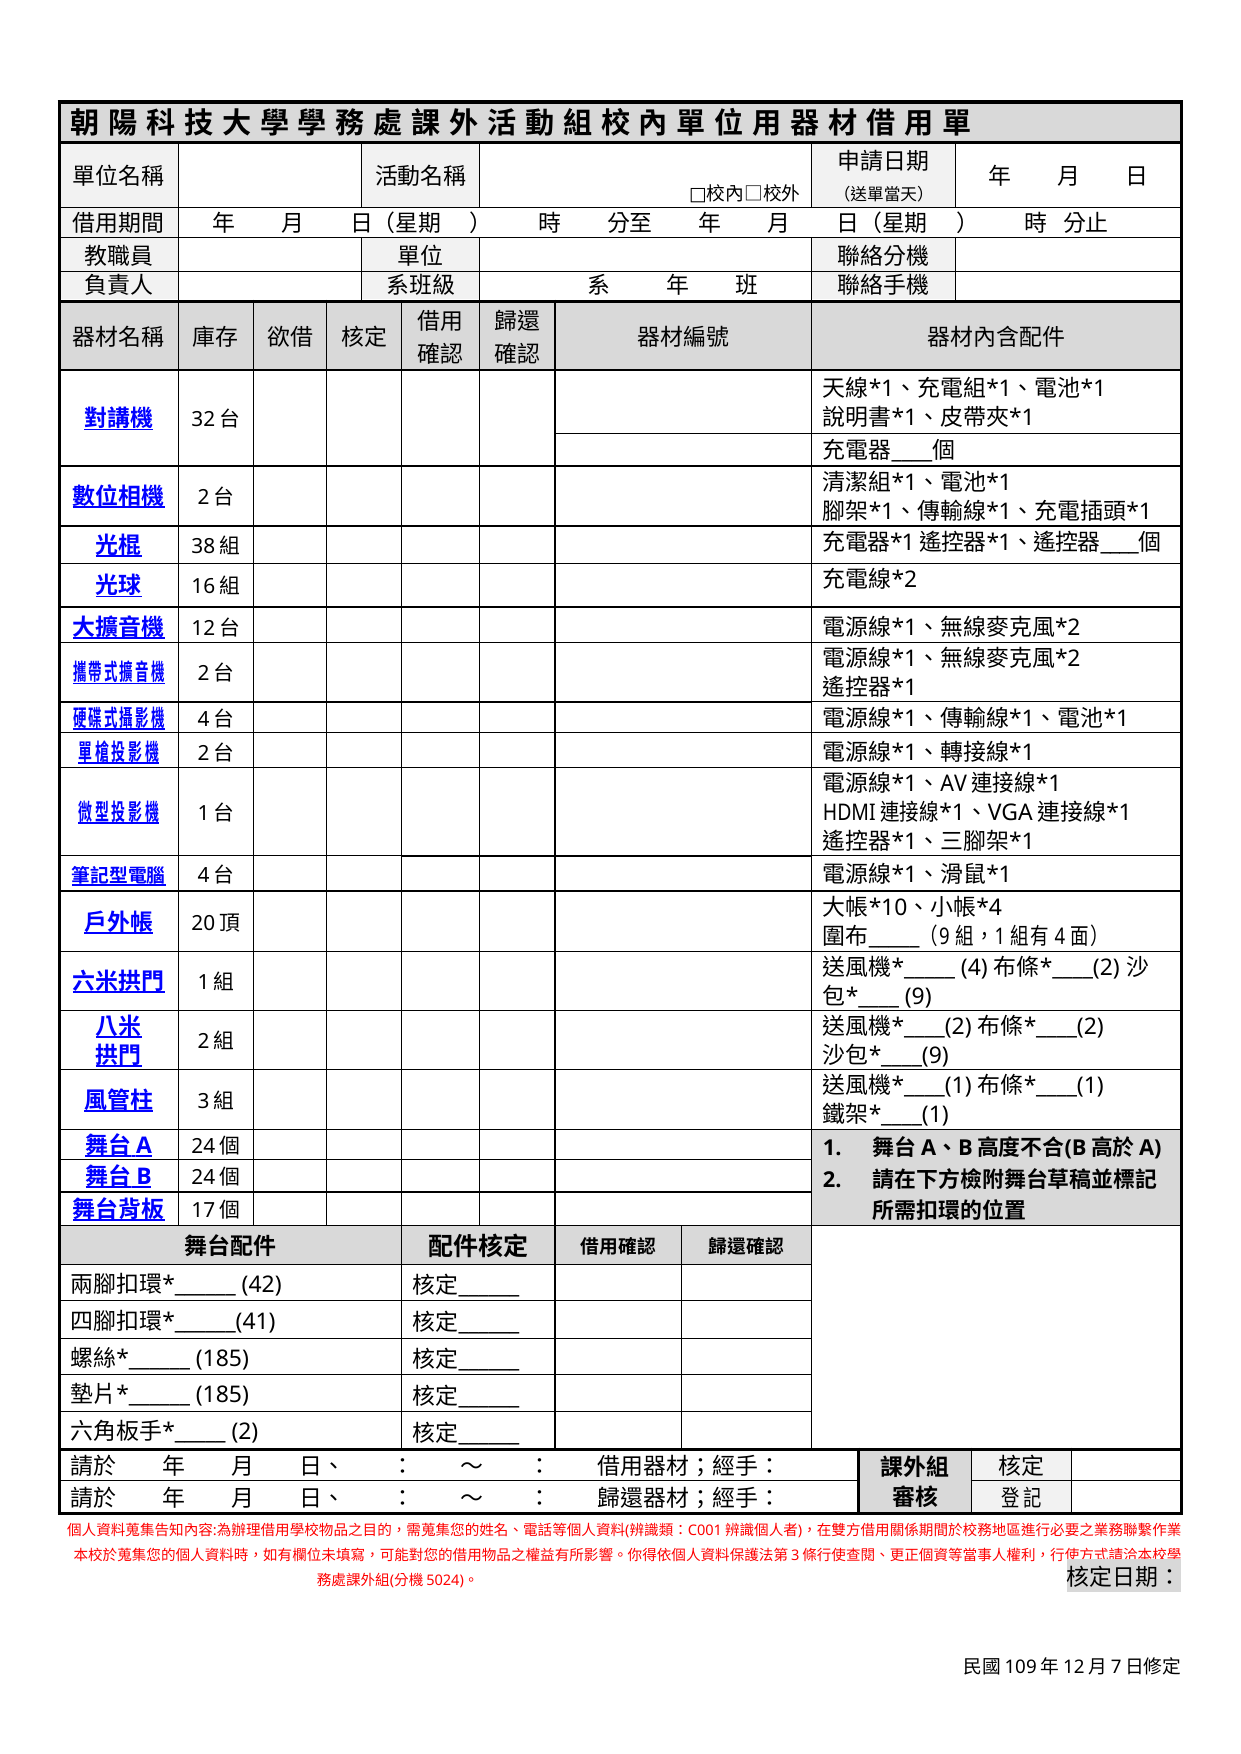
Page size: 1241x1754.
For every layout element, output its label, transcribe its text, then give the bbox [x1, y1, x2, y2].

table_cell 舞台B [61, 1160, 178, 1191]
table_cell 欲借 [254, 303, 326, 369]
table_cell 硬碟式攝影機 [61, 703, 178, 732]
table_cell 1台 [179, 768, 253, 855]
table_cell 核定______ [402, 1375, 554, 1411]
table_cell [327, 643, 401, 701]
table_cell [402, 857, 479, 890]
table_cell [556, 733, 811, 767]
table_cell [556, 1160, 811, 1191]
table_cell 六米拱門 [61, 952, 178, 1010]
table_cell 微型投影機 [61, 768, 178, 855]
table_cell [254, 856, 326, 890]
table_cell 核定______ [402, 1301, 554, 1337]
table_cell [556, 467, 811, 525]
table_cell 12台 [179, 608, 253, 642]
table_cell [480, 238, 811, 271]
table_cell 借用確認 [556, 1226, 681, 1264]
table_cell [480, 1130, 554, 1159]
table_cell [556, 1070, 811, 1129]
table_cell 配件核定 [402, 1226, 554, 1264]
table_cell 大擴音機 [61, 608, 178, 642]
table_cell 單位 [362, 238, 479, 271]
table_cell 38組 [179, 527, 253, 563]
table_header 朝陽科技大學學務處課外活動組校內單位用器材借用單 [61, 104, 1180, 141]
table_cell 2組 [179, 1011, 253, 1069]
table_cell [327, 952, 401, 1010]
table_cell 大帳*10、小帳*4 圍布_____（9組，1組有4面） [812, 892, 1180, 951]
table_cell 八米 拱門 [61, 1011, 178, 1069]
table_cell 充電器*1遙控器*1、遙控器____個 [812, 527, 1180, 563]
table_cell 2台 [179, 467, 253, 525]
table_cell 器材編號 [556, 303, 811, 369]
table_cell [402, 1070, 479, 1129]
table_cell 送風機*____(1) 布條*____(1) 鐵架*____(1) [812, 1070, 1180, 1129]
table_cell 活動名稱 [362, 144, 479, 207]
table_cell [682, 1412, 811, 1448]
table_cell [556, 703, 811, 732]
table_cell [254, 371, 326, 464]
table_cell 借用期間 [61, 208, 178, 237]
table_cell 核定______ [402, 1339, 554, 1374]
table_cell 筆記型電腦 [61, 856, 178, 890]
table_cell [327, 527, 401, 563]
table_cell [327, 564, 401, 606]
table_cell 風管柱 [61, 1070, 178, 1129]
table_cell [556, 527, 811, 563]
table_cell [556, 1193, 811, 1225]
table_cell 核定 [972, 1451, 1071, 1480]
table_cell 充電線*2 [812, 564, 1180, 606]
table_cell [1072, 1451, 1180, 1480]
table_cell [402, 1160, 479, 1191]
table_cell 舞台背板 [61, 1193, 178, 1225]
table_cell 17個 [179, 1193, 253, 1225]
table_cell [682, 1375, 811, 1411]
table_cell 教職員 [61, 238, 178, 271]
table_cell [402, 703, 479, 732]
table_cell 32台 [179, 371, 253, 464]
table_cell 申請日期（送單當天） [812, 144, 955, 207]
table_cell [254, 527, 326, 563]
table_cell [556, 857, 811, 890]
table_cell 24個 [179, 1160, 253, 1191]
table_cell 歸還確認 [682, 1226, 811, 1264]
table_cell [327, 467, 401, 525]
table_cell [402, 371, 479, 464]
table_cell [327, 371, 401, 464]
table_cell [556, 1265, 681, 1300]
table_cell [402, 892, 479, 951]
table_cell 課外組審核 [860, 1451, 971, 1512]
table_cell [327, 608, 401, 642]
table_cell 舞台A [61, 1130, 178, 1159]
table_cell 系 年 班 [480, 272, 811, 299]
table_cell 系班級 [362, 272, 479, 299]
table_cell 年 月 日（星期 ） 時 分至 年 月 日（星期 ） 時 分止 [179, 208, 1180, 237]
table_cell [179, 144, 361, 207]
table_cell 單槍投影機 [61, 733, 178, 767]
table_cell [402, 467, 479, 525]
table_cell 2台 [179, 643, 253, 701]
table_cell [254, 608, 326, 642]
table_cell 光棍 [61, 527, 178, 563]
table_cell [254, 892, 326, 951]
table_cell [556, 1375, 681, 1411]
table_cell [556, 1130, 811, 1159]
table_cell 螺絲*______ (185) [61, 1339, 401, 1374]
table_cell 六角板手*_____ (2) [61, 1412, 401, 1448]
table_cell 四腳扣環*______(41) [61, 1301, 401, 1337]
table_cell [480, 608, 554, 642]
table_cell [480, 527, 554, 563]
table_cell [254, 952, 326, 1010]
table_cell 電源線*1、傳輸線*1、電池*1 [812, 702, 1180, 732]
table_cell [556, 892, 811, 951]
table_cell 清潔組*1、電池*1 腳架*1、傳輸線*1、充電插頭*1 [812, 467, 1180, 525]
table_cell [254, 733, 326, 767]
table_cell [682, 1265, 811, 1300]
table_cell [402, 527, 479, 563]
table_cell [402, 608, 479, 642]
table_cell 登 記 [972, 1481, 1071, 1512]
table_cell [254, 1130, 326, 1159]
table_cell [402, 564, 479, 606]
table_cell [402, 1130, 479, 1159]
table_cell □校內□校外 [480, 144, 811, 207]
table_cell [556, 643, 811, 701]
table_cell 對講機 [61, 371, 178, 464]
table_cell 1組 [179, 952, 253, 1010]
table_cell 24個 [179, 1130, 253, 1159]
table_cell 墊片*______ (185) [61, 1375, 401, 1411]
table_cell 核定 [327, 303, 401, 369]
table_cell [179, 238, 361, 271]
table_cell [327, 733, 401, 767]
table_cell 器材內含配件 [812, 303, 1180, 369]
table_cell [327, 1011, 401, 1069]
table_cell [254, 1070, 326, 1129]
table_cell [682, 1301, 811, 1337]
table_cell [402, 1011, 479, 1069]
table_cell [1072, 1481, 1180, 1512]
table_cell [480, 892, 554, 951]
table_cell 16組 [179, 564, 253, 606]
table_cell [254, 1160, 326, 1191]
table_cell [480, 768, 554, 855]
table_cell [556, 1301, 681, 1337]
table_cell [480, 564, 554, 606]
table_cell 聯絡分機 [812, 238, 955, 271]
table_cell [556, 1412, 681, 1448]
table_cell 充電器____個 [812, 434, 1180, 464]
table_cell [682, 1339, 811, 1374]
table_cell 兩腳扣環*______ (42) [61, 1265, 401, 1300]
table_cell 3組 [179, 1070, 253, 1129]
table_cell [480, 467, 554, 525]
table_cell 光球 [61, 564, 178, 606]
table_cell [480, 1011, 554, 1069]
table_cell 聯絡手機 [812, 272, 955, 299]
table_cell [254, 564, 326, 606]
table_cell 天線*1、充電組*1、電池*1 說明書*1、皮帶夾*1 [812, 371, 1180, 433]
table_cell 借用確認 [402, 303, 479, 369]
text 個人資料蒐集告知內容:為辦理借用學校物品之目的，需蒐集您的姓名、電話等個人資料(辨識類：C001辨識個人者)，在雙方借用關係期間於校務地區進行必要之業務聯繫作業。本校於蒐集您的個人資料時，如有欄位未填寫，可能對您的借用物品之權益有所影響。你得依個人資料保護法第3條行使查閱、更正個資等當事人權利，行使方式請洽本校學務處課外組(分機5024)。 核定日期： [59, 1515, 1181, 1590]
table_cell [254, 1193, 326, 1225]
table_cell 電源線*1、轉接線*1 [812, 733, 1180, 767]
table_cell [480, 733, 554, 767]
table_cell 數位相機 [61, 467, 178, 525]
table_cell 攜帶式擴音機 [61, 643, 178, 701]
table_cell [254, 643, 326, 701]
table_cell [480, 1070, 554, 1129]
table_cell [327, 1070, 401, 1129]
table_cell [556, 952, 811, 1010]
table_cell [956, 272, 1180, 299]
table_cell 電源線*1、無線麥克風*2 [812, 608, 1180, 642]
table_cell 單位名稱 [61, 144, 178, 207]
table_cell [327, 1130, 401, 1159]
table_cell [480, 857, 554, 890]
table_cell [402, 643, 479, 701]
table_cell [556, 608, 811, 642]
table_cell 舞台A、B高度不合(B高於A) 請在下方檢附舞台草稿並標記所需扣環的位置 [812, 1130, 1180, 1225]
table_cell 器材名稱 [61, 303, 178, 369]
table_cell [480, 371, 554, 464]
table_cell 電源線*1、滑鼠*1 [812, 856, 1180, 890]
table_cell [254, 768, 326, 855]
table_cell 送風機*_____ (4) 布條*____(2) 沙包*____ (9) [812, 952, 1180, 1010]
table_cell [327, 768, 401, 855]
table_cell [327, 1160, 401, 1191]
table_cell [480, 643, 554, 701]
table_cell [812, 1226, 1180, 1448]
table_cell [402, 952, 479, 1010]
table_cell [402, 733, 479, 767]
table_cell [556, 434, 811, 464]
table_cell 電源線*1、無線麥克風*2 遙控器*1 [812, 643, 1180, 701]
table_cell [402, 768, 479, 855]
table_cell [556, 1011, 811, 1069]
table_cell 電源線*1、AV連接線*1 HDMI連接線*1、VGA連接線*1 遙控器*1、三腳架*1 [812, 768, 1180, 855]
table_cell 年 月 日 [956, 144, 1180, 207]
table_cell [480, 703, 554, 732]
table_cell [327, 856, 401, 890]
table_cell 20頂 [179, 892, 253, 951]
table_cell 負責人 [61, 272, 178, 299]
table_cell [956, 238, 1180, 271]
table_cell [254, 1011, 326, 1069]
table_cell 庫存 [179, 303, 253, 369]
table_cell [556, 768, 811, 855]
table_cell 送風機*____(2) 布條*____(2) 沙包*____(9) [812, 1011, 1180, 1069]
table_cell 核定______ [402, 1412, 554, 1448]
table_cell 4台 [179, 856, 253, 890]
table_cell 請於 年 月 日、 ： ～ ： 借用器材；經手： [61, 1451, 857, 1480]
table_cell 戶外帳 [61, 892, 178, 951]
table_cell [254, 703, 326, 732]
table_cell [556, 371, 811, 433]
table_cell 核定______ [402, 1265, 554, 1300]
table_cell [327, 703, 401, 732]
table_cell [327, 892, 401, 951]
table_cell [480, 1193, 554, 1225]
table_cell [327, 1193, 401, 1225]
table_cell 請於 年 月 日、 ： ～ ： 歸還器材；經手： [61, 1481, 857, 1512]
table_cell [556, 564, 811, 606]
table_cell 4台 [179, 703, 253, 732]
table_cell [402, 1193, 479, 1225]
table_cell 歸還確認 [480, 303, 554, 369]
table_cell [556, 1339, 681, 1374]
table_cell 舞台配件 [61, 1226, 401, 1264]
table_cell [480, 1160, 554, 1191]
table_cell [254, 467, 326, 525]
table_cell 2台 [179, 733, 253, 767]
table_cell [179, 272, 361, 299]
table_cell [480, 952, 554, 1010]
